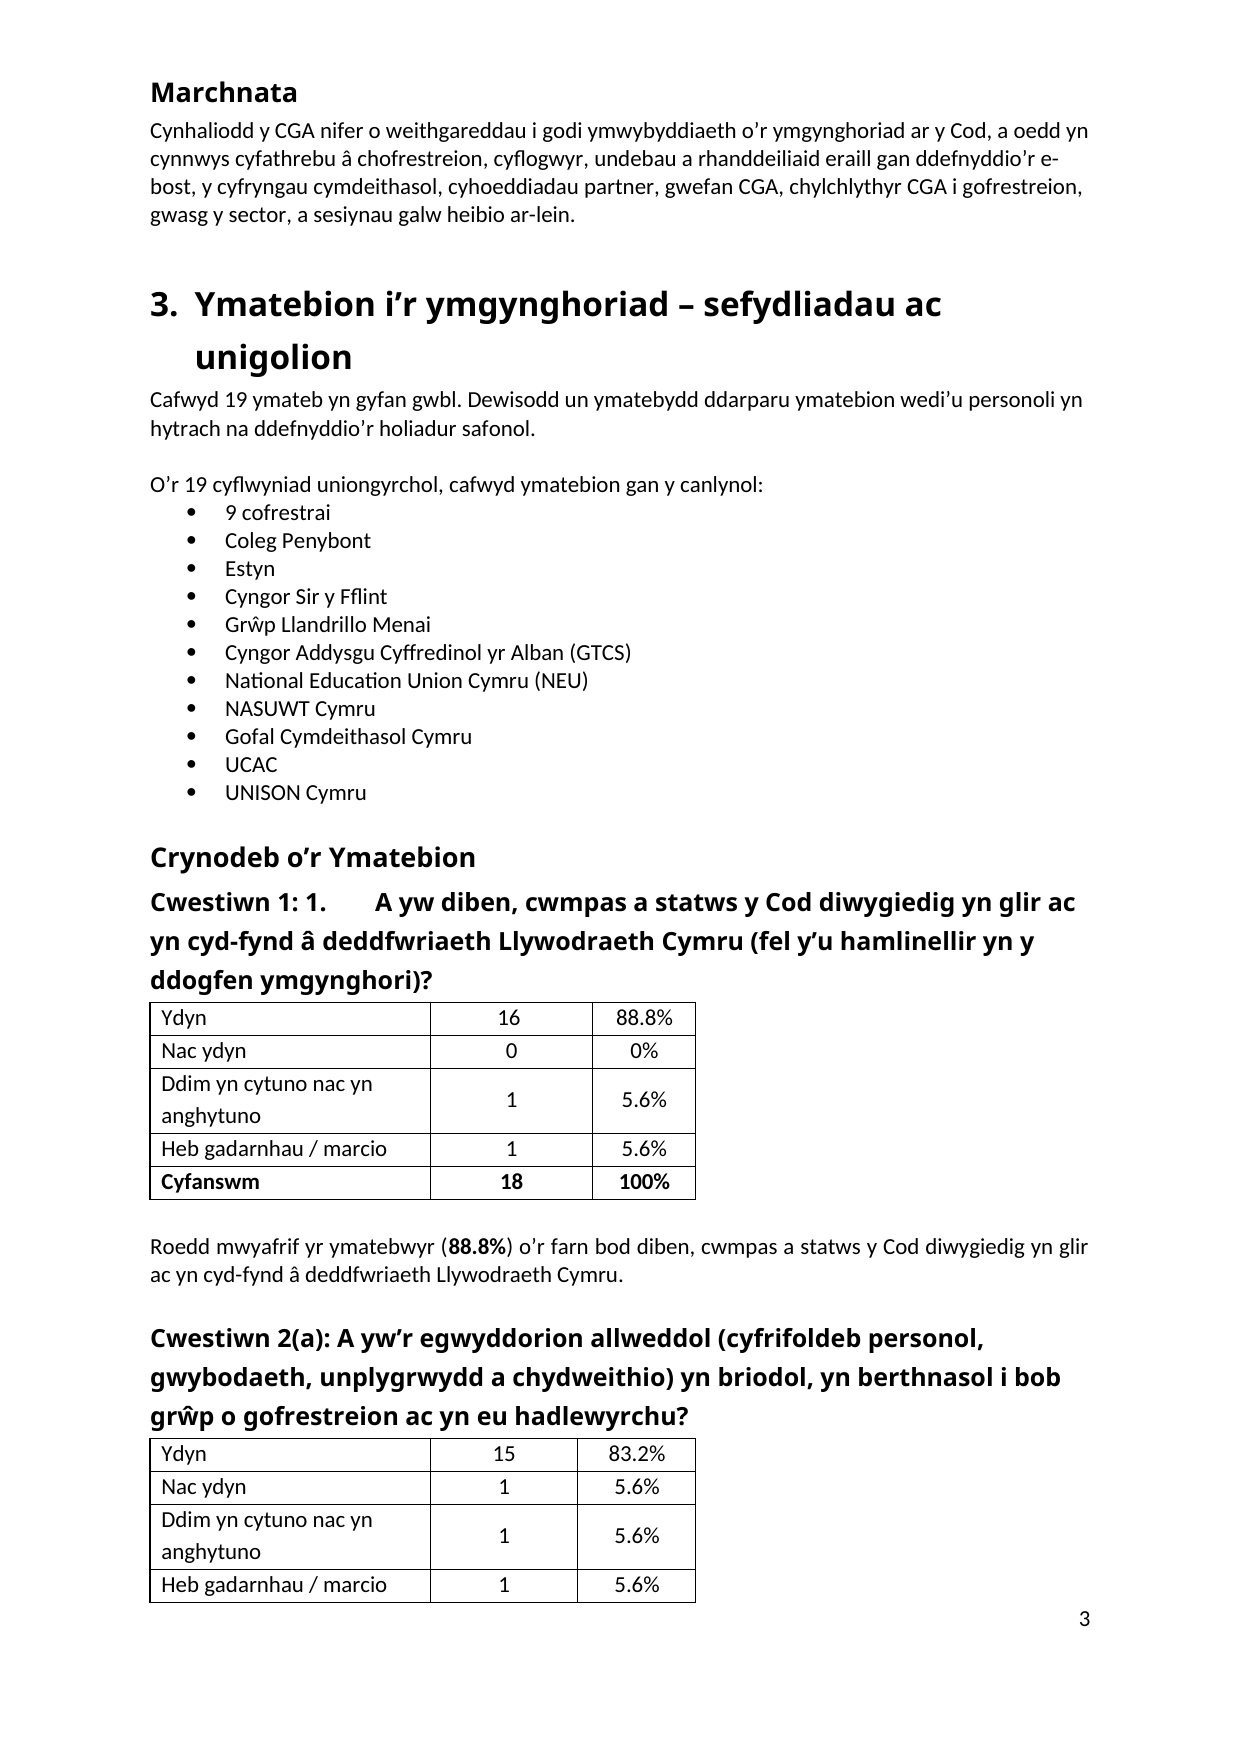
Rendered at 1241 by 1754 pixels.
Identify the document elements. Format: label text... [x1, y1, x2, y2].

table_cell 18 [431, 1167, 592, 1199]
table_cell Cyfanswm [151, 1167, 430, 1199]
table_cell 0% [593, 1036, 695, 1068]
list Estyn [187, 554, 1090, 582]
table_cell 1 [431, 1472, 577, 1504]
table_cell 5.6% [578, 1570, 695, 1602]
table_cell Heb gadarnhau / marcio [151, 1134, 430, 1166]
table_cell 1 [431, 1069, 592, 1133]
table_cell 1 [431, 1570, 577, 1602]
table_cell 5.6% [593, 1069, 695, 1133]
table_cell Ddim yn cytuno nac yn anghytuno [151, 1505, 430, 1569]
list Cyngor Sir y Fflint [187, 582, 1090, 610]
text Roedd mwyafrif yr ymatebwyr (88.8%) o’r farn bod diben, cwmpas a statws y Cod diwygiedig yn glir ac yn cyd-fynd â deddfwriaeth Llywodraeth Cymru. [150, 1232, 1090, 1288]
table_cell 5.6% [593, 1134, 695, 1166]
list National Education Union Cymru (NEU) [187, 666, 1090, 694]
list UNISON Cymru [187, 778, 1090, 806]
table_cell Nac ydyn [151, 1472, 430, 1504]
subtitle Crynodeb o’r Ymatebion [150, 838, 1090, 875]
table_header Ydyn [151, 1439, 430, 1471]
table_header 83.2% [578, 1439, 695, 1471]
table_cell Ddim yn cytuno nac yn anghytuno [151, 1069, 430, 1133]
table_cell 5.6% [578, 1505, 695, 1569]
table_header 88.8% [593, 1003, 695, 1035]
table_cell 0 [431, 1036, 592, 1068]
table_cell 1 [431, 1134, 592, 1166]
table_cell 1 [431, 1505, 577, 1569]
subtitle Marchnata [150, 74, 1090, 111]
text O’r 19 cyflwyniad uniongyrchol, cafwyd ymatebion gan y canlynol: [150, 470, 1090, 498]
list Cyngor Addysgu Cyffredinol yr Alban (GTCS) [187, 638, 1090, 666]
table_header 15 [431, 1439, 577, 1471]
subtitle Cwestiwn 2(a): A yw’r egwyddorion allweddol (cyfrifoldeb personol, gwybodaeth, unplygrwydd a chydweithio) yn briodol, yn berthnasol i bob grŵp o gofrestreion ac yn eu hadlewyrchu? [150, 1320, 1090, 1433]
text Cynhaliodd y CGA nifer o weithgareddau i godi ymwybyddiaeth o’r ymgynghoriad ar y Cod, a oedd yn cynnwys cyfathrebu â chofrestreion, cyflogwyr, undebau a rhanddeiliaid eraill gan ddefnyddio’r e-bost, y cyfryngau cymdeithasol, cyhoeddiadau partner, gwefan CGA, chylchlythyr CGA i gofrestreion, gwasg y sector, a sesiynau galw heibio ar-lein. [150, 116, 1090, 228]
list 9 cofrestrai [187, 498, 1090, 526]
table_cell Heb gadarnhau / marcio [151, 1570, 430, 1602]
table_header 16 [431, 1003, 592, 1035]
subtitle Cwestiwn 1: 1. A yw diben, cwmpas a statws y Cod diwygiedig yn glir ac yn cyd-fynd â deddfwriaeth Llywodraeth Cymru (fel y’u hamlinellir yn y ddogfen ymgynghori)? [150, 885, 1090, 997]
list Gofal Cymdeithasol Cymru [187, 722, 1090, 750]
list NASUWT Cymru [187, 694, 1090, 722]
list Coleg Penybont [187, 526, 1090, 554]
table_cell Nac ydyn [151, 1036, 430, 1068]
subtitle Ymatebion i’r ymgynghoriad – sefydliadau ac unigolion [150, 281, 1090, 379]
table_header Ydyn [151, 1003, 430, 1035]
text Cafwyd 19 ymateb yn gyfan gwbl. Dewisodd un ymatebydd ddarparu ymatebion wedi’u personoli yn hytrach na ddefnyddio’r holiadur safonol. [150, 386, 1090, 442]
table_cell 100% [593, 1167, 695, 1199]
table_cell 5.6% [578, 1472, 695, 1504]
list Grŵp Llandrillo Menai [187, 610, 1090, 638]
list UCAC [187, 750, 1090, 778]
